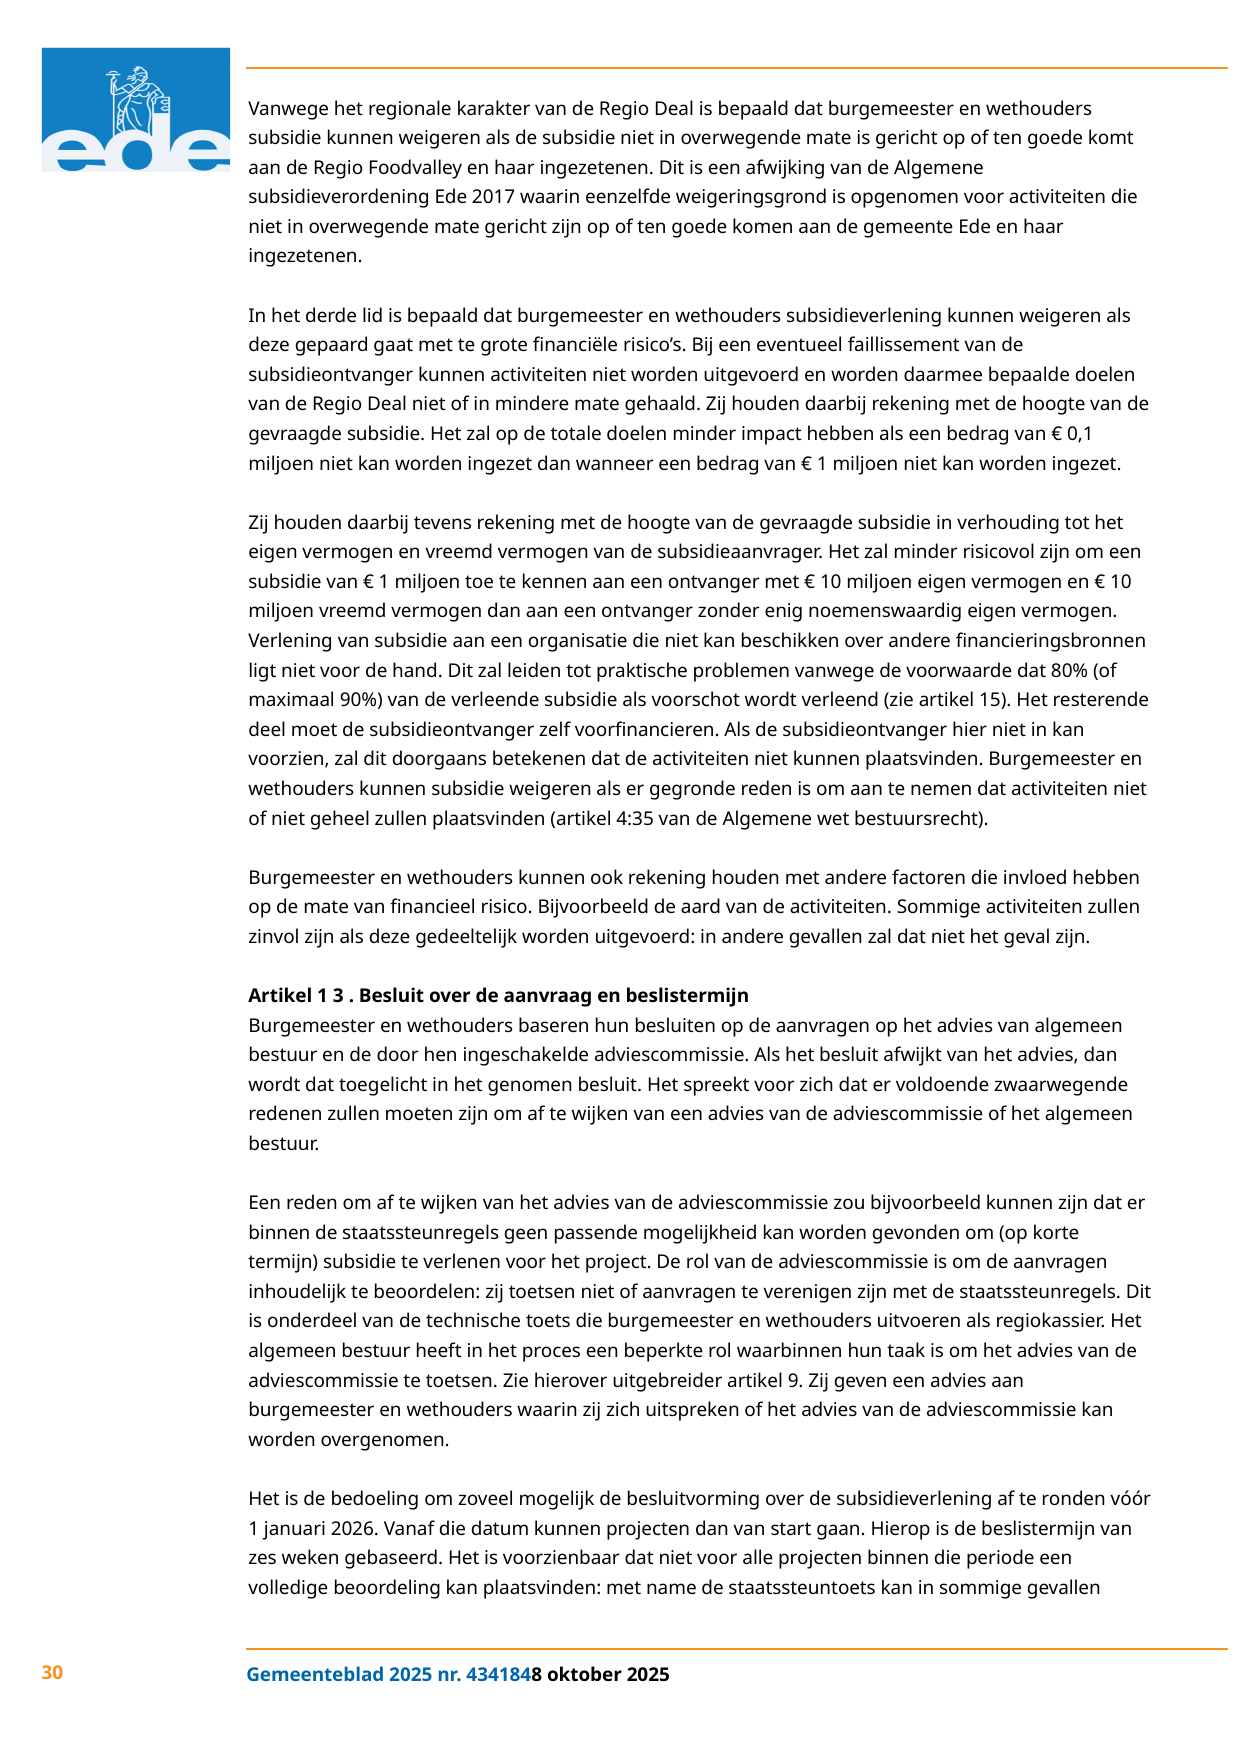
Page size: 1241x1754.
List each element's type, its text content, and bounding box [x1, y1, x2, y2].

text In het derde lid is bepaald dat burgemeester en wethouders subsidieverlening kunnen weigeren als deze gepaard gaat met te grote financiële risico’s. Bij een eventueel faillissement van de subsidieontvanger kunnen activiteiten niet worden uitgevoerd en worden daarmee bepaalde doelen van de Regio Deal niet of in mindere mate gehaald. Zij houden daarbij rekening met de hoogte van de gevraagde subsidie. Het zal op de totale doelen minder impact hebben als een bedrag van € 0,1 miljoen niet kan worden ingezet dan wanneer een bedrag van € 1 miljoen niet kan worden ingezet. [248, 302, 1152, 476]
text Het is de bedoeling om zoveel mogelijk de besluitvorming over de subsidieverlening af te ronden vóór 1 januari 2026. Vanaf die datum kunnen projecten dan van start gaan. Hierop is de beslistermijn van zes weken gebaseerd. Het is voorzienbaar dat niet voor alle projecten binnen die periode een volledige beoordeling kan plaatsvinden: met name de staatssteuntoets kan in sommige gevallen [248, 1485, 1152, 1600]
text Zij houden daarbij tevens rekening met de hoogte van de gevraagde subsidie in verhouding tot het eigen vermogen en vreemd vermogen van de subsidieaanvrager. Het zal minder risicovol zijn om een subsidie van € 1 miljoen toe te kennen aan een ontvanger met € 10 miljoen eigen vermogen en € 10 miljoen vreemd vermogen dan aan een ontvanger zonder enig noemenswaardig eigen vermogen. Verlening van subsidie aan een organisatie die niet kan beschikken over andere financieringsbronnen ligt niet voor de hand. Dit zal leiden tot praktische problemen vanwege de voorwaarde dat 80% (of maximaal 90%) van de verleende subsidie als voorschot wordt verleend (zie artikel 15). Het resterende deel moet de subsidieontvanger zelf voorfinancieren. Als de subsidieontvanger hier niet in kan voorzien, zal dit doorgaans betekenen dat de activiteiten niet kunnen plaatsvinden. Burgemeester en wethouders kunnen subsidie weigeren als er gegronde reden is om aan te nemen dat activiteiten niet of niet geheel zullen plaatsvinden (artikel 4:35 van de Algemene wet bestuursrecht). [248, 509, 1152, 831]
picture [41, 47, 231, 172]
text Een reden om af te wijken van het advies van de adviescommissie zou bijvoorbeeld kunnen zijn dat er binnen de staatssteunregels geen passende mogelijkheid kan worden gevonden om (op korte termijn) subsidie te verlenen voor het project. De rol van de adviescommissie is om de aanvragen inhoudelijk te beoordelen: zij toetsen niet of aanvragen te verenigen zijn met de staatssteunregels. Dit is onderdeel van de technische toets die burgemeester en wethouders uitvoeren als regiokassier. Het algemeen bestuur heeft in het proces een beperkte rol waarbinnen hun taak is om het advies van de adviescommissie te toetsen. Zie hierover uitgebreider artikel 9. Zij geven een advies aan burgemeester en wethouders waarin zij zich uitspreken of het advies van de adviescommissie kan worden overgenomen. [248, 1189, 1152, 1452]
text Burgemeester en wethouders baseren hun besluiten op de aanvragen op het advies van algemeen bestuur en de door hen ingeschakelde adviescommissie. Als het besluit afwijkt van het advies, dan wordt dat toegelicht in het genomen besluit. Het spreekt voor zich dat er voldoende zwaarwegende redenen zullen moeten zijn om af te wijken van een advies van de adviescommissie of het algemeen bestuur. [248, 1012, 1152, 1156]
text Vanwege het regionale karakter van de Regio Deal is bepaald dat burgemeester en wethouders subsidie kunnen weigeren als de subsidie niet in overwegende mate is gericht op of ten goede komt aan de Regio Foodvalley en haar ingezetenen. Dit is een afwijking van de Algemene subsidieverordening Ede 2017 waarin eenzelfde weigeringsgrond is opgenomen voor activiteiten die niet in overwegende mate gericht zijn op of ten goede komen aan de gemeente Ede en haar ingezetenen. [248, 95, 1152, 268]
text Burgemeester en wethouders kunnen ook rekening houden met andere factoren die invloed hebben op de mate van financieel risico. Bijvoorbeeld de aard van de activiteiten. Sommige activiteiten zullen zinvol zijn als deze gedeeltelijk worden uitgevoerd: in andere gevallen zal dat niet het geval zijn. [248, 864, 1152, 949]
text Artikel 1 3 . Besluit over de aanvraag en beslistermijn [248, 982, 1152, 1008]
